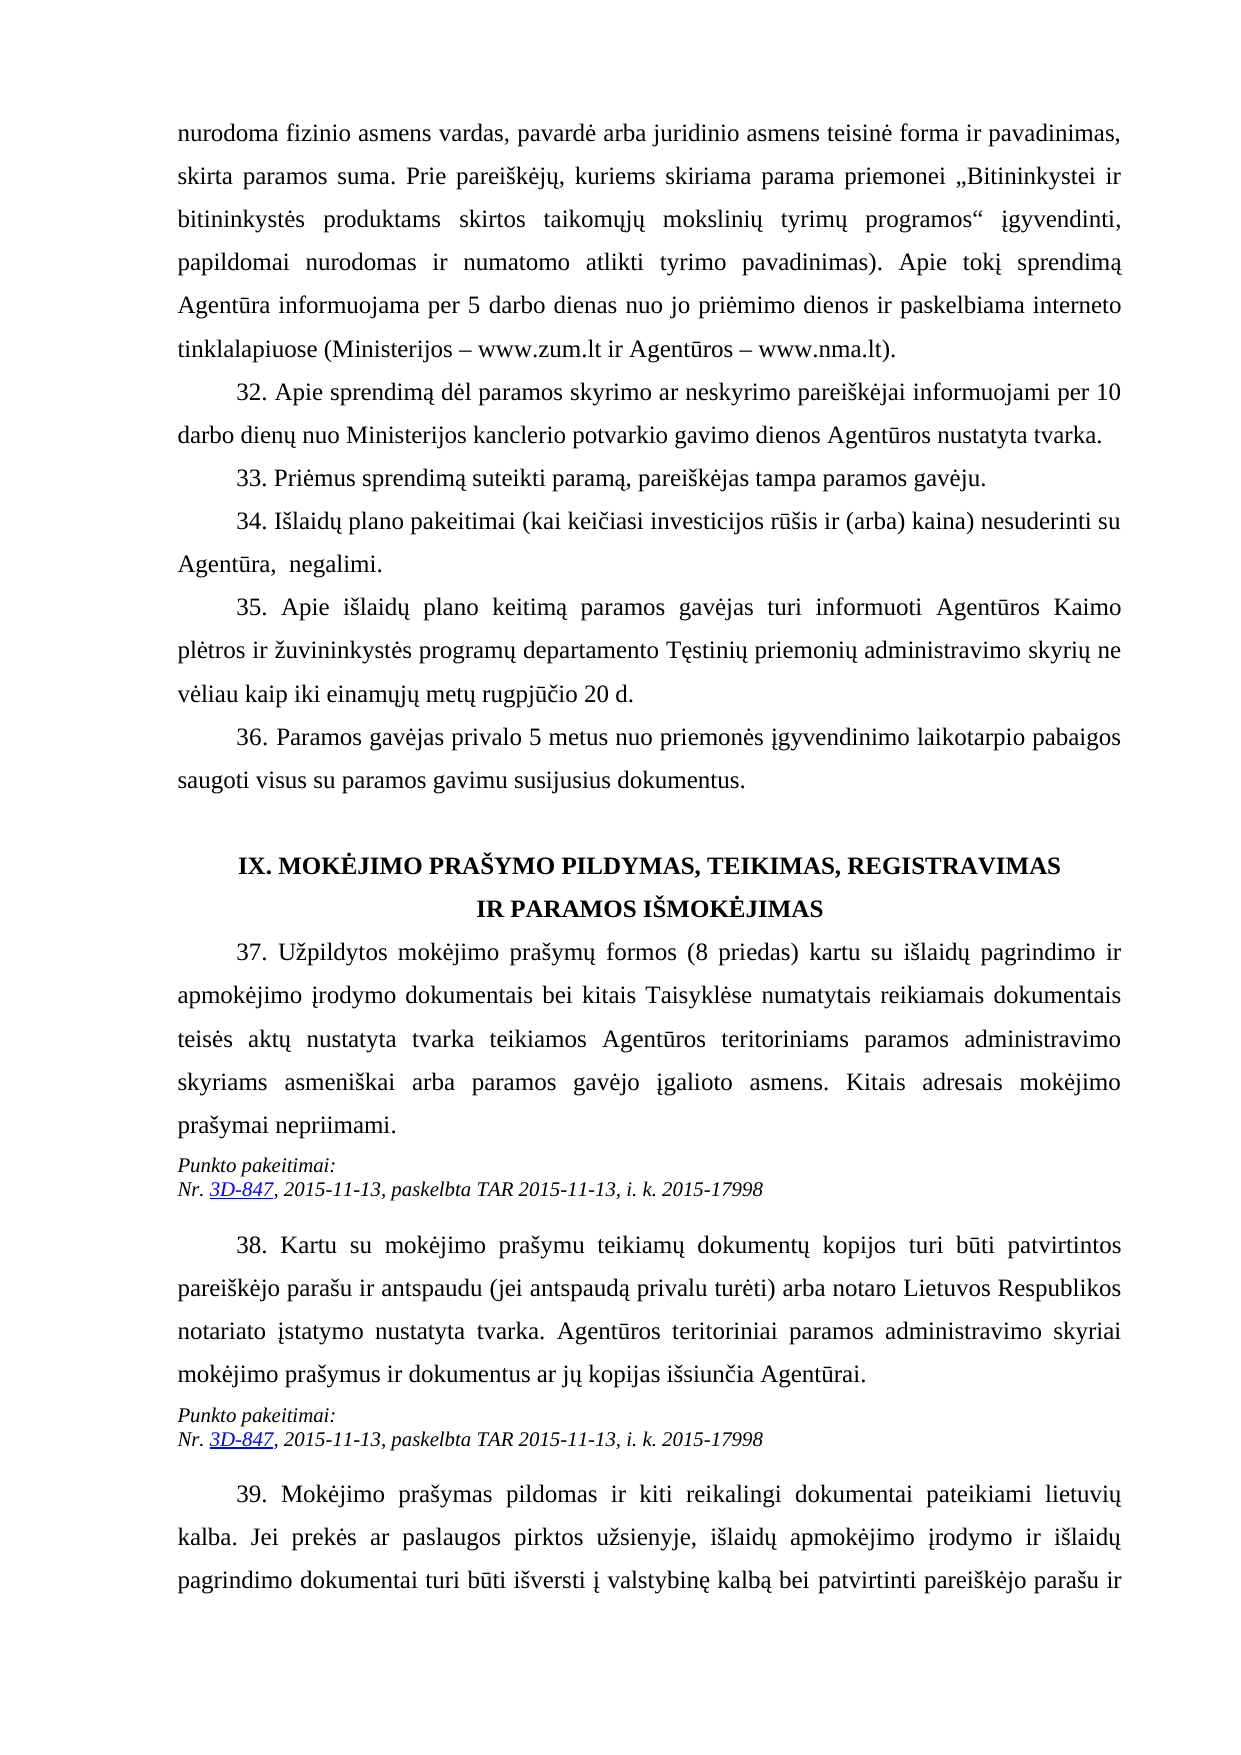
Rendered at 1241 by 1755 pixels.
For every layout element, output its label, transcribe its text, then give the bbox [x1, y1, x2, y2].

text IR PARAMOS IŠMOKĖJIMAS [177, 894, 1122, 923]
text 39. Mokėjimo prašymas pildomas ir kiti reikalingi dokumentai pateikiami lietuvių kalba. Jei prekės ar paslaugos pirktos užsienyje, išlaidų apmokėjimo įrodymo ir išlaidų pagrindimo dokumentai turi būti išversti į valstybinę kalbą bei patvirtinti pareiškėjo parašu ir [177, 1479, 1122, 1594]
text 32. Apie sprendimą dėl paramos skyrimo ar neskyrimo pareiškėjai informuojami per 10 darbo dienų nuo Ministerijos kanclerio potvarkio gavimo dienos Agentūros nustatyta tvarka. [177, 377, 1122, 449]
text Punkto pakeitimai: [177, 1402, 1122, 1427]
text 35. Apie išlaidų plano keitimą paramos gavėjas turi informuoti Agentūros Kaimo plėtros ir žuvininkystės programų departamento Tęstinių priemonių administravimo skyrių ne vėliau kaip iki einamųjų metų rugpjūčio 20 d. [177, 592, 1122, 707]
text 34. Išlaidų plano pakeitimai (kai keičiasi investicijos rūšis ir (arba) kaina) nesuderinti su Agentūra, negalimi. [177, 506, 1122, 578]
text Nr. 3D-847, 2015-11-13, paskelbta TAR 2015-11-13, i. k. 2015-17998 [177, 1177, 1122, 1201]
text Punkto pakeitimai: [177, 1153, 1122, 1177]
text nurodoma fizinio asmens vardas, pavardė arba juridinio asmens teisinė forma ir pavadinimas, skirta paramos suma. Prie pareiškėjų, kuriems skiriama parama priemonei „Bitininkystei ir bitininkystės produktams skirtos taikomųjų mokslinių tyrimų programos“ įgyvendinti, papildomai nurodomas ir numatomo atlikti tyrimo pavadinimas). Apie tokį sprendimą Agentūra informuojama per 5 darbo dienas nuo jo priėmimo dienos ir paskelbiama interneto tinklalapiuose (Ministerijos – www.zum.lt ir Agentūros – www.nma.lt). [177, 118, 1122, 362]
text 36. Paramos gavėjas privalo 5 metus nuo priemonės įgyvendinimo laikotarpio pabaigos saugoti visus su paramos gavimu susijusius dokumentus. [177, 722, 1122, 794]
text Nr. 3D-847, 2015-11-13, paskelbta TAR 2015-11-13, i. k. 2015-17998 [177, 1427, 1122, 1451]
text IX. MOKĖJIMO PRAŠYMO PILDYMAS, TEIKIMAS, REGISTRAVIMAS [177, 851, 1122, 880]
text 38. Kartu su mokėjimo prašymu teikiamų dokumentų kopijos turi būti patvirtintos pareiškėjo parašu ir antspaudu (jei antspaudą privalu turėti) arba notaro Lietuvos Respublikos notariato įstatymo nustatyta tvarka. Agentūros teritoriniai paramos administravimo skyriai mokėjimo prašymus ir dokumentus ar jų kopijas išsiunčia Agentūrai. [177, 1230, 1122, 1388]
text 37. Užpildytos mokėjimo prašymų formos (8 priedas) kartu su išlaidų pagrindimo ir apmokėjimo įrodymo dokumentais bei kitais Taisyklėse numatytais reikiamais dokumentais teisės aktų nustatyta tvarka teikiamos Agentūros teritoriniams paramos administravimo skyriams asmeniškai arba paramos gavėjo įgalioto asmens. Kitais adresais mokėjimo prašymai nepriimami. [177, 937, 1122, 1139]
text 33. Priėmus sprendimą suteikti paramą, pareiškėjas tampa paramos gavėju. [177, 463, 1122, 492]
